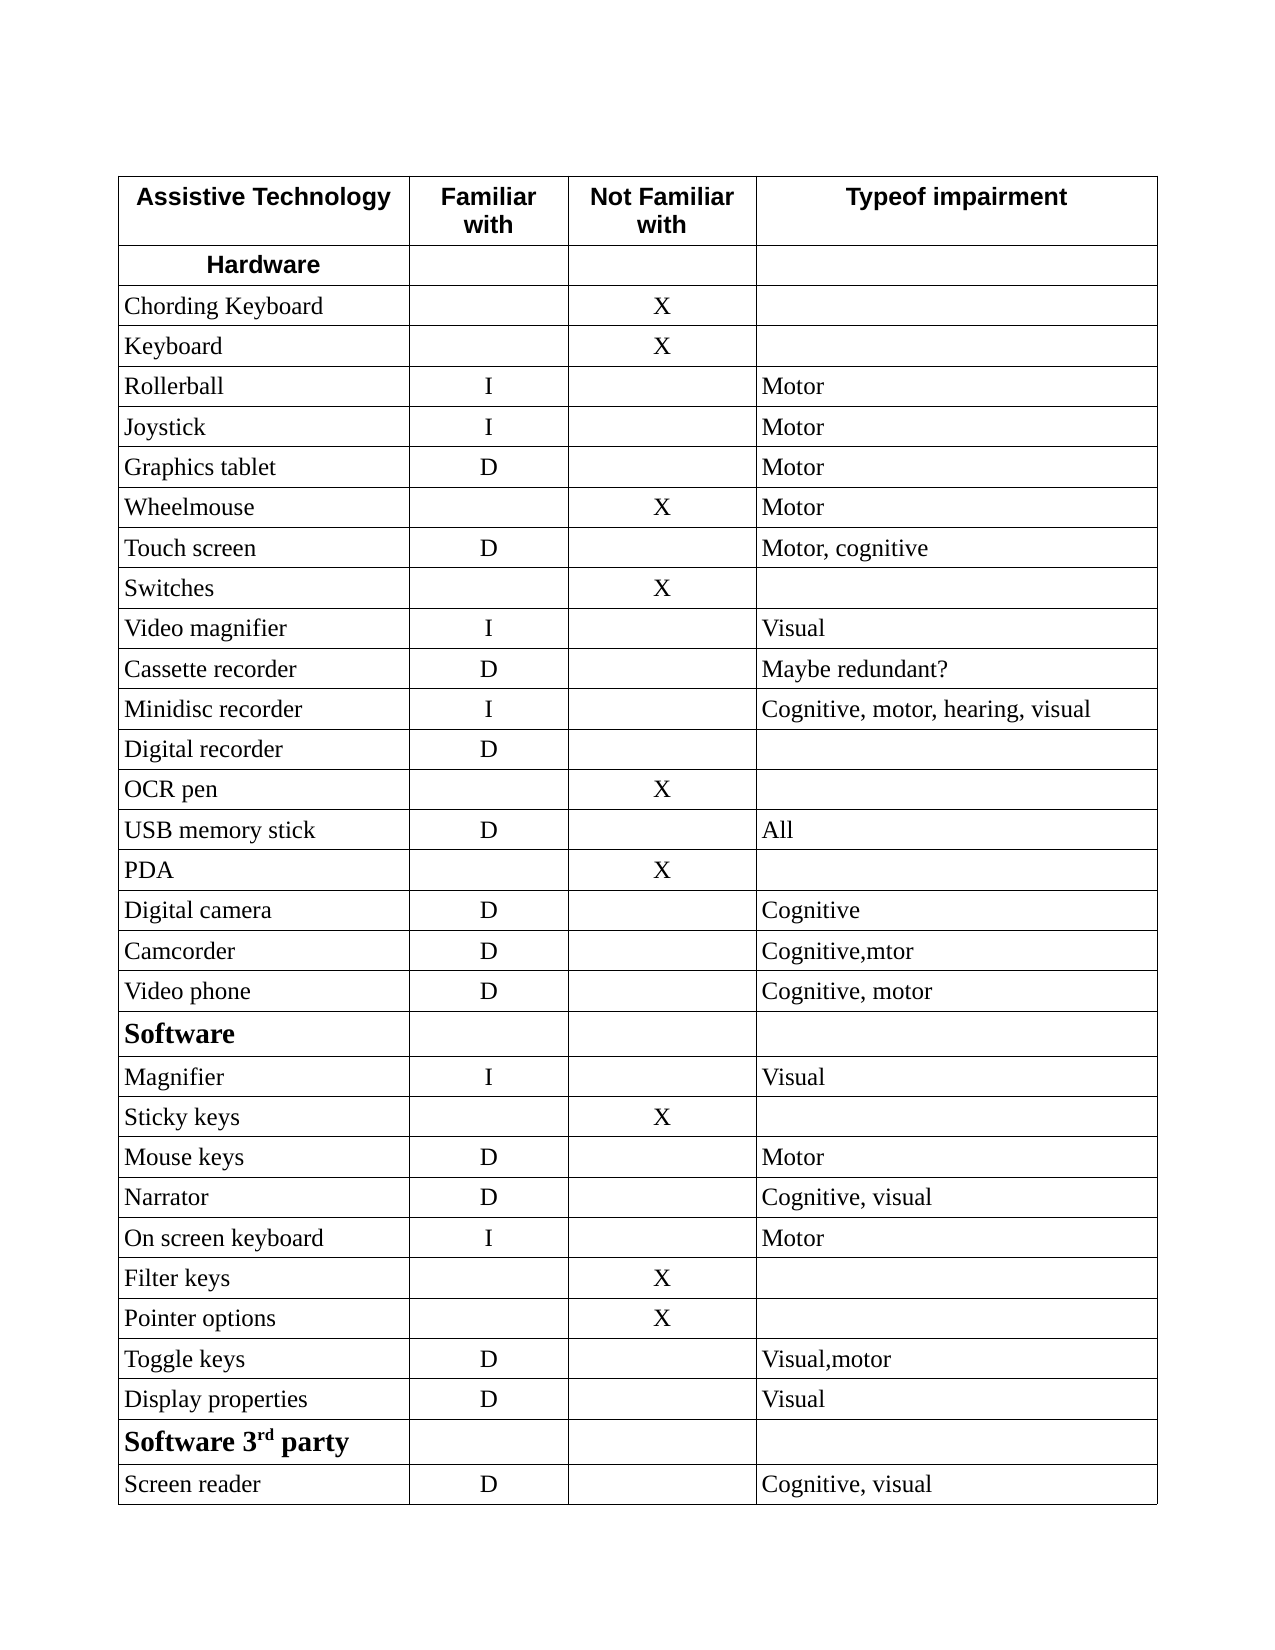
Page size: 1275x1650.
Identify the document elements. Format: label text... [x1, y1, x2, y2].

table_cell [410, 1258, 568, 1298]
table_cell [569, 1178, 756, 1217]
table_cell [410, 1012, 568, 1056]
table_cell Digital recorder [119, 730, 409, 769]
table_cell Wheelmouse [119, 488, 409, 527]
table_header Not Familiar with [569, 177, 756, 245]
table_cell Video phone [119, 971, 409, 1011]
table_cell X [569, 1299, 756, 1338]
table_cell [757, 1420, 1157, 1464]
table_cell D [410, 730, 568, 769]
table_cell Mouse keys [119, 1137, 409, 1177]
table_cell Sticky keys [119, 1097, 409, 1136]
table_cell Motor [757, 1218, 1157, 1257]
table_cell X [569, 488, 756, 527]
table_cell [569, 689, 756, 728]
table_cell D [410, 447, 568, 487]
table_cell Switches [119, 568, 409, 607]
table_cell I [410, 1057, 568, 1096]
table_cell I [410, 609, 568, 648]
table_cell [757, 850, 1157, 890]
table_cell [410, 850, 568, 890]
table_cell X [569, 1258, 756, 1298]
table_cell [757, 286, 1157, 325]
table_cell D [410, 931, 568, 970]
table_cell [569, 1420, 756, 1464]
table_cell Graphics tablet [119, 447, 409, 487]
table_header Familiar with [410, 177, 568, 245]
table_cell Rollerball [119, 367, 409, 406]
table_cell [410, 568, 568, 607]
table_cell Camcorder [119, 931, 409, 970]
table_cell [757, 1258, 1157, 1298]
table_cell [569, 810, 756, 849]
table_cell [757, 246, 1157, 285]
table_cell [410, 286, 568, 325]
table_cell [569, 447, 756, 487]
table_cell [410, 246, 568, 285]
table_cell [410, 1097, 568, 1136]
table_cell Motor, cognitive [757, 528, 1157, 567]
table_cell Filter keys [119, 1258, 409, 1298]
table_cell [569, 407, 756, 446]
table_cell X [569, 850, 756, 890]
table_cell [569, 1057, 756, 1096]
table_cell [410, 1420, 568, 1464]
table_cell OCR pen [119, 770, 409, 809]
table_cell [569, 246, 756, 285]
table_cell Visual,motor [757, 1339, 1157, 1378]
table_cell [757, 730, 1157, 769]
table_cell Maybe redundant? [757, 649, 1157, 688]
table_cell [410, 770, 568, 809]
table_cell [757, 326, 1157, 366]
table_cell Motor [757, 488, 1157, 527]
table_cell Cognitive, motor [757, 971, 1157, 1011]
table_header Typeof impairment [757, 177, 1157, 245]
table_cell D [410, 1137, 568, 1177]
table_cell Video magnifier [119, 609, 409, 648]
table_cell Software [119, 1012, 409, 1056]
table_cell [569, 931, 756, 970]
table_cell Toggle keys [119, 1339, 409, 1378]
table_cell X [569, 1097, 756, 1136]
table_cell [569, 730, 756, 769]
table_cell Cognitive,mtor [757, 931, 1157, 970]
table_cell Hardware [119, 246, 409, 285]
table_cell USB memory stick [119, 810, 409, 849]
table_cell Magnifier [119, 1057, 409, 1096]
table_cell Software 3rd party [119, 1420, 409, 1464]
table_cell D [410, 1465, 568, 1504]
table_cell [757, 770, 1157, 809]
table_cell Motor [757, 367, 1157, 406]
table_cell [569, 1218, 756, 1257]
table_cell [410, 1299, 568, 1338]
table_cell Cognitive [757, 891, 1157, 930]
table_cell D [410, 891, 568, 930]
table_cell Cognitive, visual [757, 1178, 1157, 1217]
table_cell D [410, 1339, 568, 1378]
table_cell D [410, 810, 568, 849]
table_cell [757, 1097, 1157, 1136]
table_cell Display properties [119, 1379, 409, 1418]
table_cell [569, 1012, 756, 1056]
table_cell I [410, 1218, 568, 1257]
table_cell Motor [757, 407, 1157, 446]
table_cell Narrator [119, 1178, 409, 1217]
table_cell [569, 1137, 756, 1177]
table_cell Cassette recorder [119, 649, 409, 688]
table_cell On screen keyboard [119, 1218, 409, 1257]
table_cell [569, 367, 756, 406]
table_cell I [410, 407, 568, 446]
table_cell [569, 1379, 756, 1418]
table_cell Touch screen [119, 528, 409, 567]
table_cell I [410, 689, 568, 728]
table_cell PDA [119, 850, 409, 890]
table_cell Digital camera [119, 891, 409, 930]
table_cell [757, 568, 1157, 607]
table_cell D [410, 971, 568, 1011]
table_cell X [569, 326, 756, 366]
table_header Assistive Technology [119, 177, 409, 245]
table_cell [569, 971, 756, 1011]
table_cell [569, 891, 756, 930]
table_cell D [410, 1178, 568, 1217]
table_cell [410, 488, 568, 527]
table_cell D [410, 649, 568, 688]
table_cell X [569, 286, 756, 325]
table_cell Visual [757, 1057, 1157, 1096]
table_cell [757, 1299, 1157, 1338]
table_cell All [757, 810, 1157, 849]
table_cell [569, 1465, 756, 1504]
table_cell Cognitive, motor, hearing, visual [757, 689, 1157, 728]
table_cell Cognitive, visual [757, 1465, 1157, 1504]
table_cell Visual [757, 609, 1157, 648]
table_cell [569, 1339, 756, 1378]
table_cell Motor [757, 447, 1157, 487]
table_cell [569, 649, 756, 688]
table_cell Chording Keyboard [119, 286, 409, 325]
table_cell [410, 326, 568, 366]
table_cell Pointer options [119, 1299, 409, 1338]
table_cell Motor [757, 1137, 1157, 1177]
table_cell Minidisc recorder [119, 689, 409, 728]
table_cell I [410, 367, 568, 406]
table_cell Keyboard [119, 326, 409, 366]
table_cell Screen reader [119, 1465, 409, 1504]
table_cell [757, 1012, 1157, 1056]
table_cell [569, 609, 756, 648]
table_cell Joystick [119, 407, 409, 446]
table_cell D [410, 528, 568, 567]
table_cell X [569, 568, 756, 607]
table_cell Visual [757, 1379, 1157, 1418]
table_cell D [410, 1379, 568, 1418]
table_cell [569, 528, 756, 567]
table_cell X [569, 770, 756, 809]
